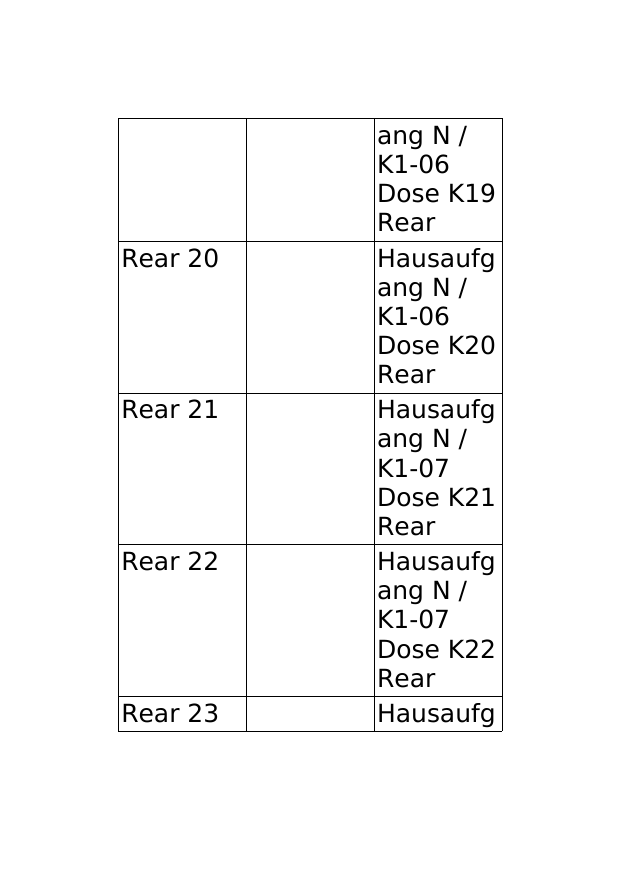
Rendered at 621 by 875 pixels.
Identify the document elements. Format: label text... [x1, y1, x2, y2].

table_cell Hausaufg [375, 697, 502, 731]
table_cell [247, 119, 374, 241]
table_cell Hausaufgang N / K1-07 Dose K22 Rear [375, 545, 502, 696]
table_cell [247, 545, 374, 696]
table_cell Rear 23 [119, 697, 246, 731]
table_cell [119, 119, 246, 241]
table_cell Hausaufgang N / K1-06 Dose K20 Rear [375, 242, 502, 392]
table_cell [247, 394, 374, 544]
table_cell Rear 22 [119, 545, 246, 696]
table_cell [247, 242, 374, 392]
table_cell Hausaufgang N / K1-07 Dose K21 Rear [375, 394, 502, 544]
table_cell Rear 21 [119, 394, 246, 544]
table_cell Rear 20 [119, 242, 246, 392]
table_cell [247, 697, 374, 731]
table_cell ang N / K1-06 Dose K19 Rear [375, 119, 502, 241]
